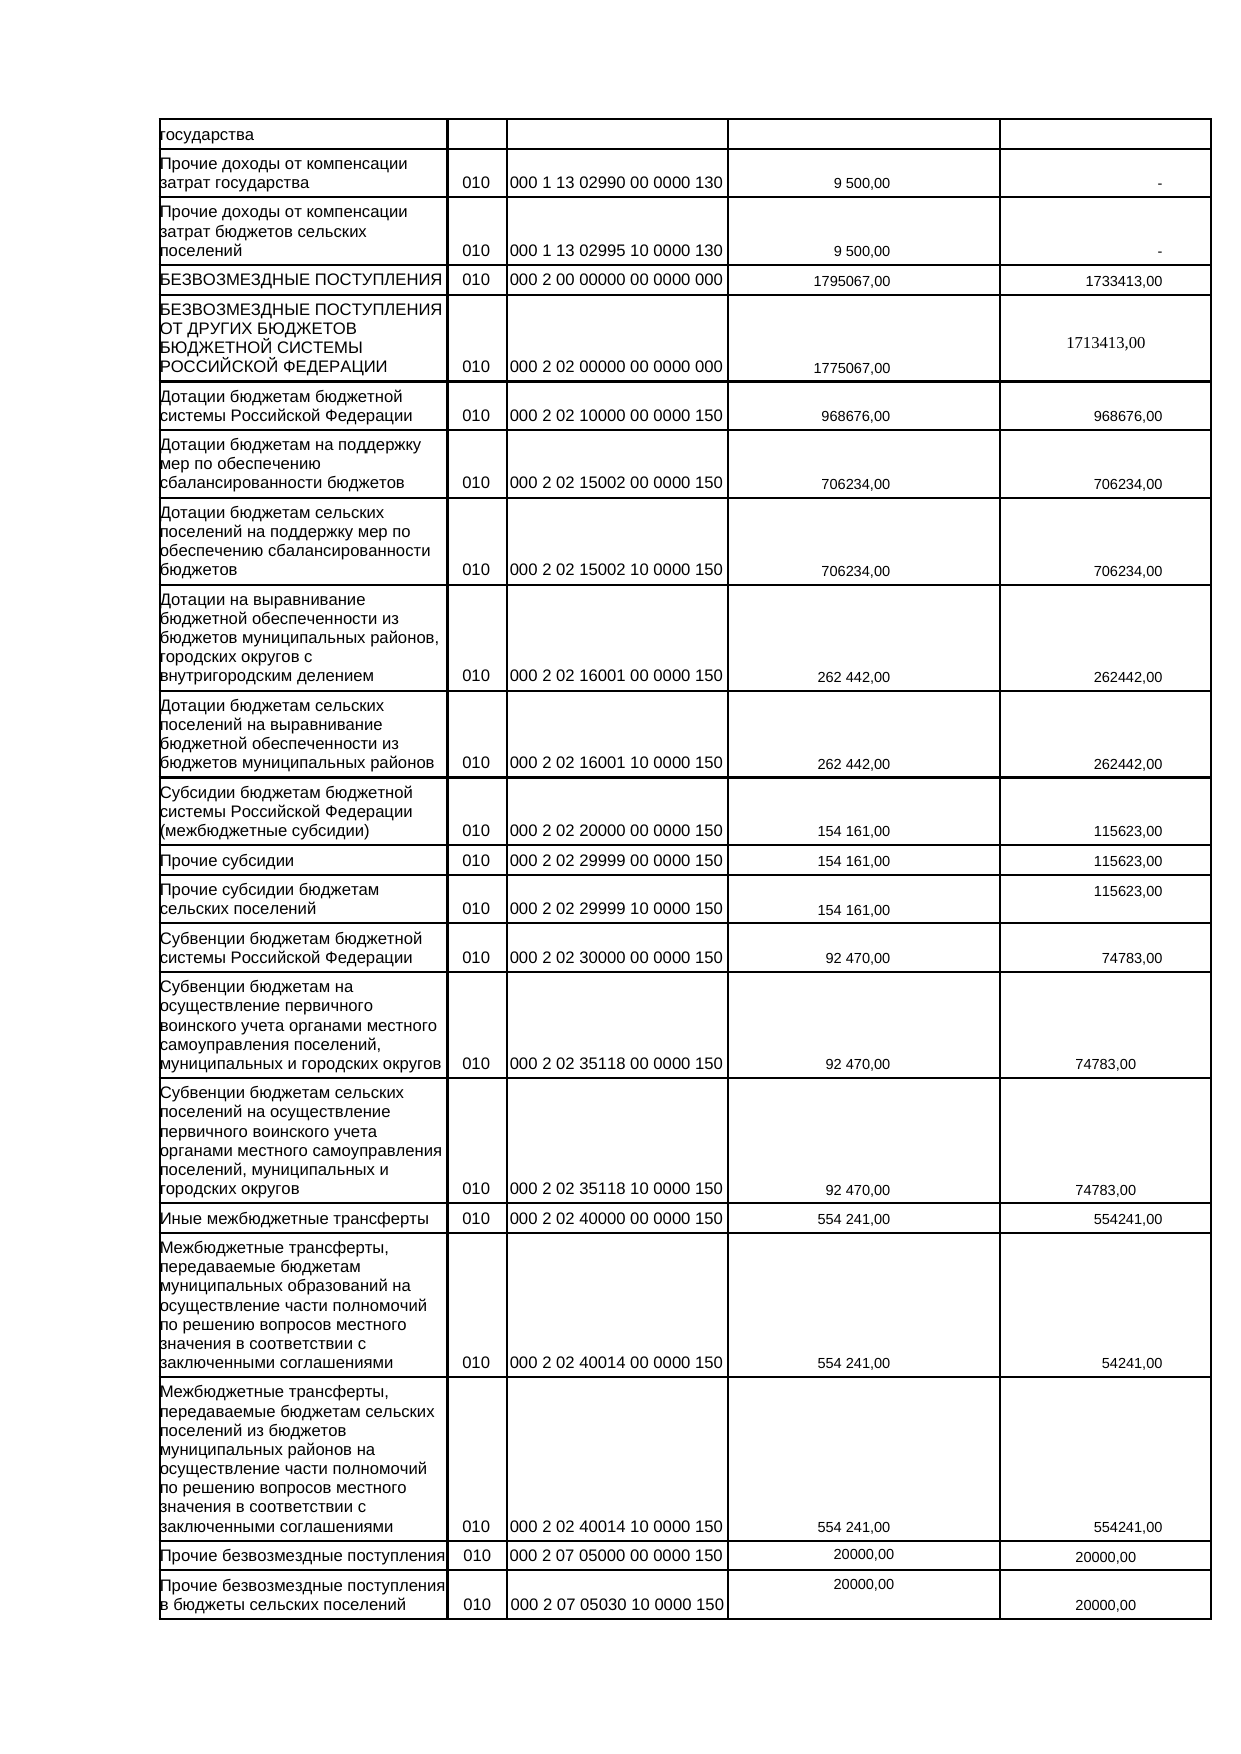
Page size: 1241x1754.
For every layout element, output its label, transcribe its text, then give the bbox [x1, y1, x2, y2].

table_header 262442,00 [1001, 753, 1162, 772]
table_header 000 2 02 16001 00 0000 150 [508, 666, 726, 685]
table_cell [449, 266, 506, 293]
table_cell государства [161, 120, 446, 147]
table_cell Дотации на выравнивание бюджетной обеспеченности из бюджетов муниципальных районов, городских округов с внутригородским делением [161, 586, 446, 689]
table_header 010 [449, 1208, 504, 1228]
table_cell Субвенции бюджетам на осуществление первичного воинского учета органами местного самоуправления поселений, муниципальных и городских округов [161, 973, 446, 1077]
table_cell [508, 383, 727, 429]
table_cell [449, 383, 506, 429]
table_cell [729, 586, 999, 689]
table_cell [729, 431, 999, 497]
table_cell Дотации бюджетам на поддержку мер по обеспечению сбалансированности бюджетов [161, 431, 446, 497]
table_header 74783,00 [1001, 947, 1162, 967]
table_cell 000 2 07 05030 10 0000 150 [508, 1571, 727, 1618]
table_cell [729, 876, 999, 922]
table_cell [449, 779, 506, 844]
table_cell 010 [449, 1542, 506, 1569]
table_cell [508, 1079, 727, 1202]
table_header 554 241,00 [729, 1353, 890, 1372]
table_cell Прочие субсидии [161, 846, 446, 874]
table_header 010 [449, 405, 504, 425]
table_cell [449, 120, 506, 147]
table_header 554241,00 [1001, 1516, 1162, 1536]
table_header 010 [449, 753, 504, 772]
table_header 000 2 02 15002 00 0000 150 [508, 473, 726, 492]
table_header 154 161,00 [729, 899, 890, 918]
table_header 968676,00 [729, 405, 890, 425]
table_header 000 2 02 40000 00 0000 150 [508, 1208, 726, 1228]
table_cell Межбюджетные трансферты, передаваемые бюджетам сельских поселений из бюджетов муниципальных районов на осуществление части полномочий по решению вопросов местного значения в соответствии с заключенными соглашениями [161, 1378, 446, 1540]
table_header 010 [449, 473, 504, 492]
table_header 1775067,00 [729, 357, 890, 376]
table_cell [1001, 431, 1210, 497]
table_header 010 [449, 270, 504, 289]
table_header 010 [449, 899, 504, 918]
table_cell [449, 1204, 506, 1232]
table_header 92 470,00 [729, 1053, 890, 1073]
table_cell [508, 692, 727, 776]
table_header 000 2 00 00000 00 0000 000 [508, 270, 726, 289]
table_cell [508, 779, 727, 844]
table_header 262 442,00 [729, 753, 890, 772]
table_cell Субвенции бюджетам бюджетной системы Российской Федерации [161, 924, 446, 971]
table_header 262442,00 [1001, 666, 1162, 685]
table_header 010 [449, 1353, 504, 1372]
table_cell [508, 973, 727, 1077]
table_cell [729, 1204, 999, 1232]
table_header 010 [449, 357, 504, 376]
table_cell Субсидии бюджетам бюджетной системы Российской Федерации (межбюджетные субсидии) [161, 779, 446, 844]
table_cell [1001, 150, 1210, 196]
table_cell [1001, 499, 1210, 583]
table_cell [729, 296, 999, 380]
table_cell [449, 198, 506, 264]
table_cell [508, 1542, 727, 1569]
table_cell [1001, 924, 1210, 971]
table_cell БЕЗВОЗМЕЗДНЫЕ ПОСТУПЛЕНИЯ ОТ ДРУГИХ БЮДЖЕТОВ БЮДЖЕТНОЙ СИСТЕМЫ РОССИЙСКОЙ ФЕДЕРАЦИИ [161, 296, 446, 380]
table_cell [1001, 846, 1210, 874]
table_cell [1001, 266, 1210, 293]
table_cell 010 [449, 1571, 506, 1618]
table_cell Прочие доходы от компенсации затрат государства [161, 150, 446, 196]
table_cell [449, 499, 506, 583]
table_header 554 241,00 [729, 1208, 890, 1228]
table_cell [508, 150, 727, 196]
table_header 000 2 02 16001 10 0000 150 [508, 753, 726, 772]
table_cell [449, 586, 506, 689]
table_cell 20000,00 [729, 1542, 999, 1569]
table_header 000 2 02 35118 00 0000 150 [508, 1053, 726, 1073]
table_header 010 [449, 1053, 504, 1073]
table_cell Дотации бюджетам бюджетной системы Российской Федерации [161, 383, 446, 429]
table_header 010 [449, 850, 504, 869]
table_cell [729, 150, 999, 196]
table_cell Прочие доходы от компенсации затрат бюджетов сельских поселений [161, 198, 446, 264]
table_header 706234,00 [1001, 473, 1162, 492]
table_header 554241,00 [1001, 1208, 1162, 1228]
table_cell [508, 120, 727, 147]
table_cell [508, 586, 727, 689]
table_header 706234,00 [729, 473, 890, 492]
table_cell [508, 876, 727, 922]
table_cell [449, 924, 506, 971]
table_header 010 [449, 173, 504, 192]
table_cell [729, 198, 999, 264]
table_cell 1713413,00 [1001, 296, 1210, 380]
table_cell [729, 973, 999, 1077]
table_cell [729, 1079, 999, 1202]
table_header 1733413,00 [1001, 270, 1162, 289]
table_cell [449, 1079, 506, 1202]
table_header 000 2 02 29999 10 0000 150 [508, 899, 726, 918]
table_cell 74783,00 [1001, 1079, 1210, 1202]
table_cell [1001, 1204, 1210, 1232]
table_cell [508, 431, 727, 497]
table_header 000 2 02 35118 10 0000 150 [508, 1179, 726, 1198]
table_header 706234,00 [1001, 560, 1162, 579]
table_header 010 [449, 560, 504, 579]
table_cell [508, 1234, 727, 1376]
table_cell [1001, 1378, 1210, 1540]
table_header 000 2 02 15002 10 0000 150 [508, 560, 726, 579]
table_cell Прочие субсидии бюджетам сельских поселений [161, 876, 446, 922]
table_header 000 2 02 20000 00 0000 150 [508, 821, 726, 840]
table_header 9 500,00 [729, 240, 890, 259]
table_cell [508, 296, 727, 380]
table_header 000 2 02 00000 00 0000 000 [508, 357, 726, 376]
table_header 000 2 07 05000 00 0000 150 [508, 1546, 726, 1565]
table_cell [449, 846, 506, 874]
table_cell [1001, 586, 1210, 689]
table_cell БЕЗВОЗМЕЗДНЫЕ ПОСТУПЛЕНИЯ [161, 266, 446, 293]
table_cell [1001, 779, 1210, 844]
table_cell [449, 973, 506, 1077]
table_header 154 161,00 [729, 850, 890, 869]
table_header 92 470,00 [729, 1179, 890, 1198]
table_cell [729, 846, 999, 874]
table_cell [449, 431, 506, 497]
table_cell [1001, 120, 1210, 147]
table_cell Иные межбюджетные трансферты [161, 1204, 446, 1232]
table_cell [1001, 1234, 1210, 1376]
table_cell [449, 876, 506, 922]
table_header 000 2 02 29999 00 0000 150 [508, 850, 726, 869]
table_cell [1001, 198, 1210, 264]
table_header 000 1 13 02995 10 0000 130 [508, 240, 726, 259]
table_cell [1001, 692, 1210, 776]
table_header 000 2 02 30000 00 0000 150 [508, 947, 726, 967]
table_cell [508, 1204, 727, 1232]
table_cell [508, 266, 727, 293]
table_cell Дотации бюджетам сельских поселений на поддержку мер по обеспечению сбалансированности бюджетов [161, 499, 446, 583]
table_cell [1001, 876, 1210, 922]
table_header 000 2 02 40014 00 0000 150 [508, 1353, 726, 1372]
table_header 010 [449, 947, 504, 967]
table_header - [1001, 240, 1162, 259]
table_cell [729, 1378, 999, 1540]
table_header 010 [449, 240, 504, 259]
table_cell Межбюджетные трансферты, передаваемые бюджетам муниципальных образований на осуществление части полномочий по решению вопросов местного значения в соответствии с заключенными соглашениями [161, 1234, 446, 1376]
table_cell Прочие безвозмездные поступления в бюджеты сельских поселений [161, 1571, 446, 1618]
table_cell [449, 150, 506, 196]
table_header 115623,00 [1001, 821, 1162, 840]
table_cell [1001, 383, 1210, 429]
table_header 010 [449, 1179, 504, 1198]
table_cell Прочие безвозмездные поступления [161, 1542, 446, 1569]
table_cell [729, 692, 999, 776]
table_cell Дотации бюджетам сельских поселений на выравнивание бюджетной обеспеченности из бюджетов муниципальных районов [161, 692, 446, 776]
table_header - [1001, 173, 1162, 192]
table_header 554 241,00 [729, 1516, 890, 1536]
table_cell 74783,00 [1001, 973, 1210, 1077]
table_cell [729, 120, 999, 147]
table_header 000 2 02 10000 00 0000 150 [508, 405, 726, 425]
table_header 115623,00 [1001, 880, 1162, 899]
table_header 92 470,00 [729, 947, 890, 967]
table_cell [729, 383, 999, 429]
table_cell [729, 1234, 999, 1376]
table_header 154 161,00 [729, 821, 890, 840]
table_cell [508, 924, 727, 971]
table_header 54241,00 [1001, 1353, 1162, 1372]
table_cell [508, 499, 727, 583]
table_cell [449, 296, 506, 380]
table_cell [508, 846, 727, 874]
table_cell 20000,00 [1001, 1542, 1210, 1569]
table_header 010 [449, 666, 504, 685]
table_cell [729, 266, 999, 293]
table_header 115623,00 [1001, 850, 1162, 869]
table_cell Субвенции бюджетам сельских поселений на осуществление первичного воинского учета органами местного самоуправления поселений, муниципальных и городских округов [161, 1079, 446, 1202]
table_header 1795067,00 [729, 270, 890, 289]
table_cell [508, 198, 727, 264]
table_cell [729, 499, 999, 583]
table_cell [508, 1378, 727, 1540]
table_cell [729, 924, 999, 971]
table_header 262 442,00 [729, 666, 890, 685]
table_header 010 [449, 1516, 504, 1536]
table_header 000 1 13 02990 00 0000 130 [508, 173, 726, 192]
table_cell [449, 1378, 506, 1540]
table_cell 20000,00 [1001, 1571, 1210, 1618]
table_header 010 [449, 821, 504, 840]
table_cell 20000,00 [729, 1571, 999, 1618]
table_header 706234,00 [729, 560, 890, 579]
table_header 968676,00 [1001, 405, 1162, 425]
table_cell [449, 1234, 506, 1376]
table_cell [449, 692, 506, 776]
table_header 9 500,00 [729, 173, 890, 192]
table_header 000 2 02 40014 10 0000 150 [508, 1516, 726, 1536]
table_cell [729, 779, 999, 844]
